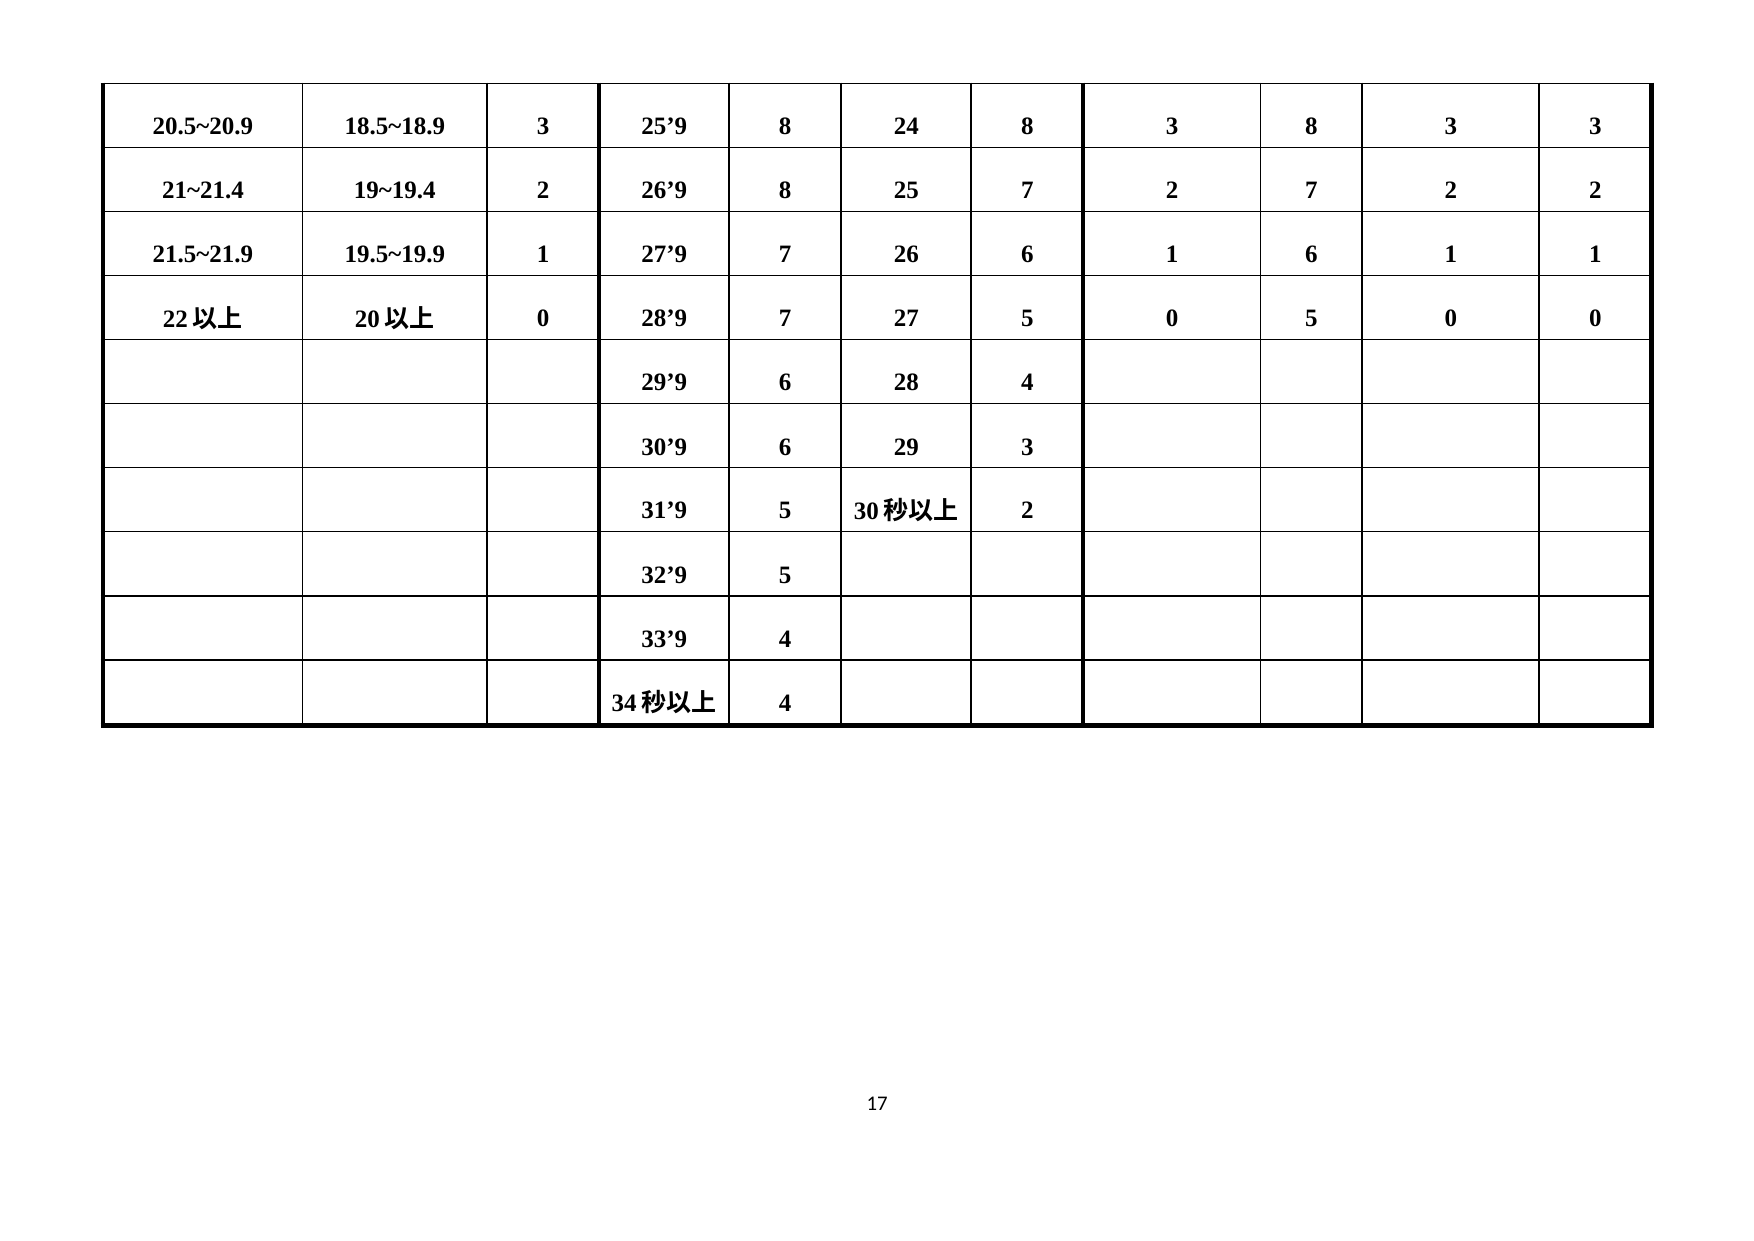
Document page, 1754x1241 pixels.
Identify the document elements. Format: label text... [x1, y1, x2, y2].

table_cell [1085, 340, 1260, 403]
table_cell [1085, 532, 1260, 595]
table_cell [488, 532, 597, 595]
table_cell [1540, 404, 1649, 467]
table_cell [1085, 404, 1260, 467]
table_cell 1 [1540, 212, 1649, 274]
table_cell 26’9 [601, 148, 728, 211]
table_cell 2 [972, 468, 1081, 531]
table_cell 0 [1540, 276, 1649, 339]
table_cell 7 [730, 276, 840, 339]
table_cell [1540, 597, 1649, 659]
table_cell [972, 597, 1081, 659]
table_cell [303, 532, 486, 595]
table_cell 1 [488, 212, 597, 274]
table_cell 8 [1261, 84, 1361, 146]
table_cell [842, 532, 970, 595]
table_cell 3 [972, 404, 1081, 467]
table_cell [1540, 468, 1649, 531]
table_cell [1363, 661, 1538, 723]
table_cell [1261, 597, 1361, 659]
table_cell 0 [1363, 276, 1538, 339]
table_cell 25 [842, 148, 970, 211]
table_cell 6 [972, 212, 1081, 274]
table_cell [488, 468, 597, 531]
table_cell [488, 597, 597, 659]
table_cell 24 [842, 84, 970, 146]
table_cell 20以上 [303, 276, 486, 339]
table_cell 27 [842, 276, 970, 339]
table_cell 32’9 [601, 532, 728, 595]
table_cell 5 [730, 532, 840, 595]
table_cell 3 [1085, 84, 1260, 146]
table_cell 6 [1261, 212, 1361, 274]
table_cell [1363, 340, 1538, 403]
table_cell 27’9 [601, 212, 728, 274]
table_cell [105, 661, 302, 723]
table_cell 33’9 [601, 597, 728, 659]
table_cell [303, 404, 486, 467]
table_cell 1 [1085, 212, 1260, 274]
table_cell 0 [1085, 276, 1260, 339]
table_cell 6 [730, 340, 840, 403]
table_cell [1085, 661, 1260, 723]
table_cell 34秒以上 [601, 661, 728, 723]
table_cell 5 [972, 276, 1081, 339]
table_cell 28’9 [601, 276, 728, 339]
table_cell 3 [1540, 84, 1649, 146]
table_cell 2 [1363, 148, 1538, 211]
table_cell 18.5~18.9 [303, 84, 486, 146]
table_cell 2 [488, 148, 597, 211]
table_cell [1363, 468, 1538, 531]
table_cell [1261, 340, 1361, 403]
table_cell 25’9 [601, 84, 728, 146]
table_cell [842, 597, 970, 659]
table_cell 8 [972, 84, 1081, 146]
table_cell 5 [730, 468, 840, 531]
table_cell 2 [1085, 148, 1260, 211]
table_cell 0 [488, 276, 597, 339]
table_cell [488, 404, 597, 467]
table_cell 1 [1363, 212, 1538, 274]
table_cell [488, 340, 597, 403]
table_cell [488, 661, 597, 723]
table_cell 8 [730, 84, 840, 146]
table_cell [303, 468, 486, 531]
table_cell 2 [1540, 148, 1649, 211]
table_cell 29 [842, 404, 970, 467]
table_cell 4 [972, 340, 1081, 403]
table_cell 5 [1261, 276, 1361, 339]
table_cell [1261, 661, 1361, 723]
table_cell [972, 532, 1081, 595]
table_cell [1363, 404, 1538, 467]
table_cell 7 [1261, 148, 1361, 211]
table_cell 19.5~19.9 [303, 212, 486, 274]
table_cell 21~21.4 [105, 148, 302, 211]
table_cell 3 [488, 84, 597, 146]
table_cell [1085, 597, 1260, 659]
table_cell 22以上 [105, 276, 302, 339]
table_cell 31’9 [601, 468, 728, 531]
table_cell [105, 404, 302, 467]
table_cell 19~19.4 [303, 148, 486, 211]
table_cell 3 [1363, 84, 1538, 146]
table_cell [303, 597, 486, 659]
table_cell 30’9 [601, 404, 728, 467]
table_cell [1261, 532, 1361, 595]
table_cell [105, 468, 302, 531]
table_cell [1261, 468, 1361, 531]
table_cell [1363, 532, 1538, 595]
table_cell [1363, 597, 1538, 659]
table_cell 20.5~20.9 [105, 84, 302, 146]
table_cell [303, 661, 486, 723]
table_cell [105, 532, 302, 595]
table_cell [303, 340, 486, 403]
table_cell 26 [842, 212, 970, 274]
table_cell 30秒以上 [842, 468, 970, 531]
table_cell 29’9 [601, 340, 728, 403]
table_cell [1540, 661, 1649, 723]
table_cell [105, 597, 302, 659]
table_cell 4 [730, 661, 840, 723]
table_cell [972, 661, 1081, 723]
table_cell 28 [842, 340, 970, 403]
table_cell 7 [972, 148, 1081, 211]
table_cell [105, 340, 302, 403]
table_cell 21.5~21.9 [105, 212, 302, 274]
table_cell 4 [730, 597, 840, 659]
table_cell [1540, 532, 1649, 595]
table_cell [1540, 340, 1649, 403]
table_cell [1261, 404, 1361, 467]
table_cell 7 [730, 212, 840, 274]
table_cell [1085, 468, 1260, 531]
table_cell [842, 661, 970, 723]
table_cell 8 [730, 148, 840, 211]
table_cell 6 [730, 404, 840, 467]
